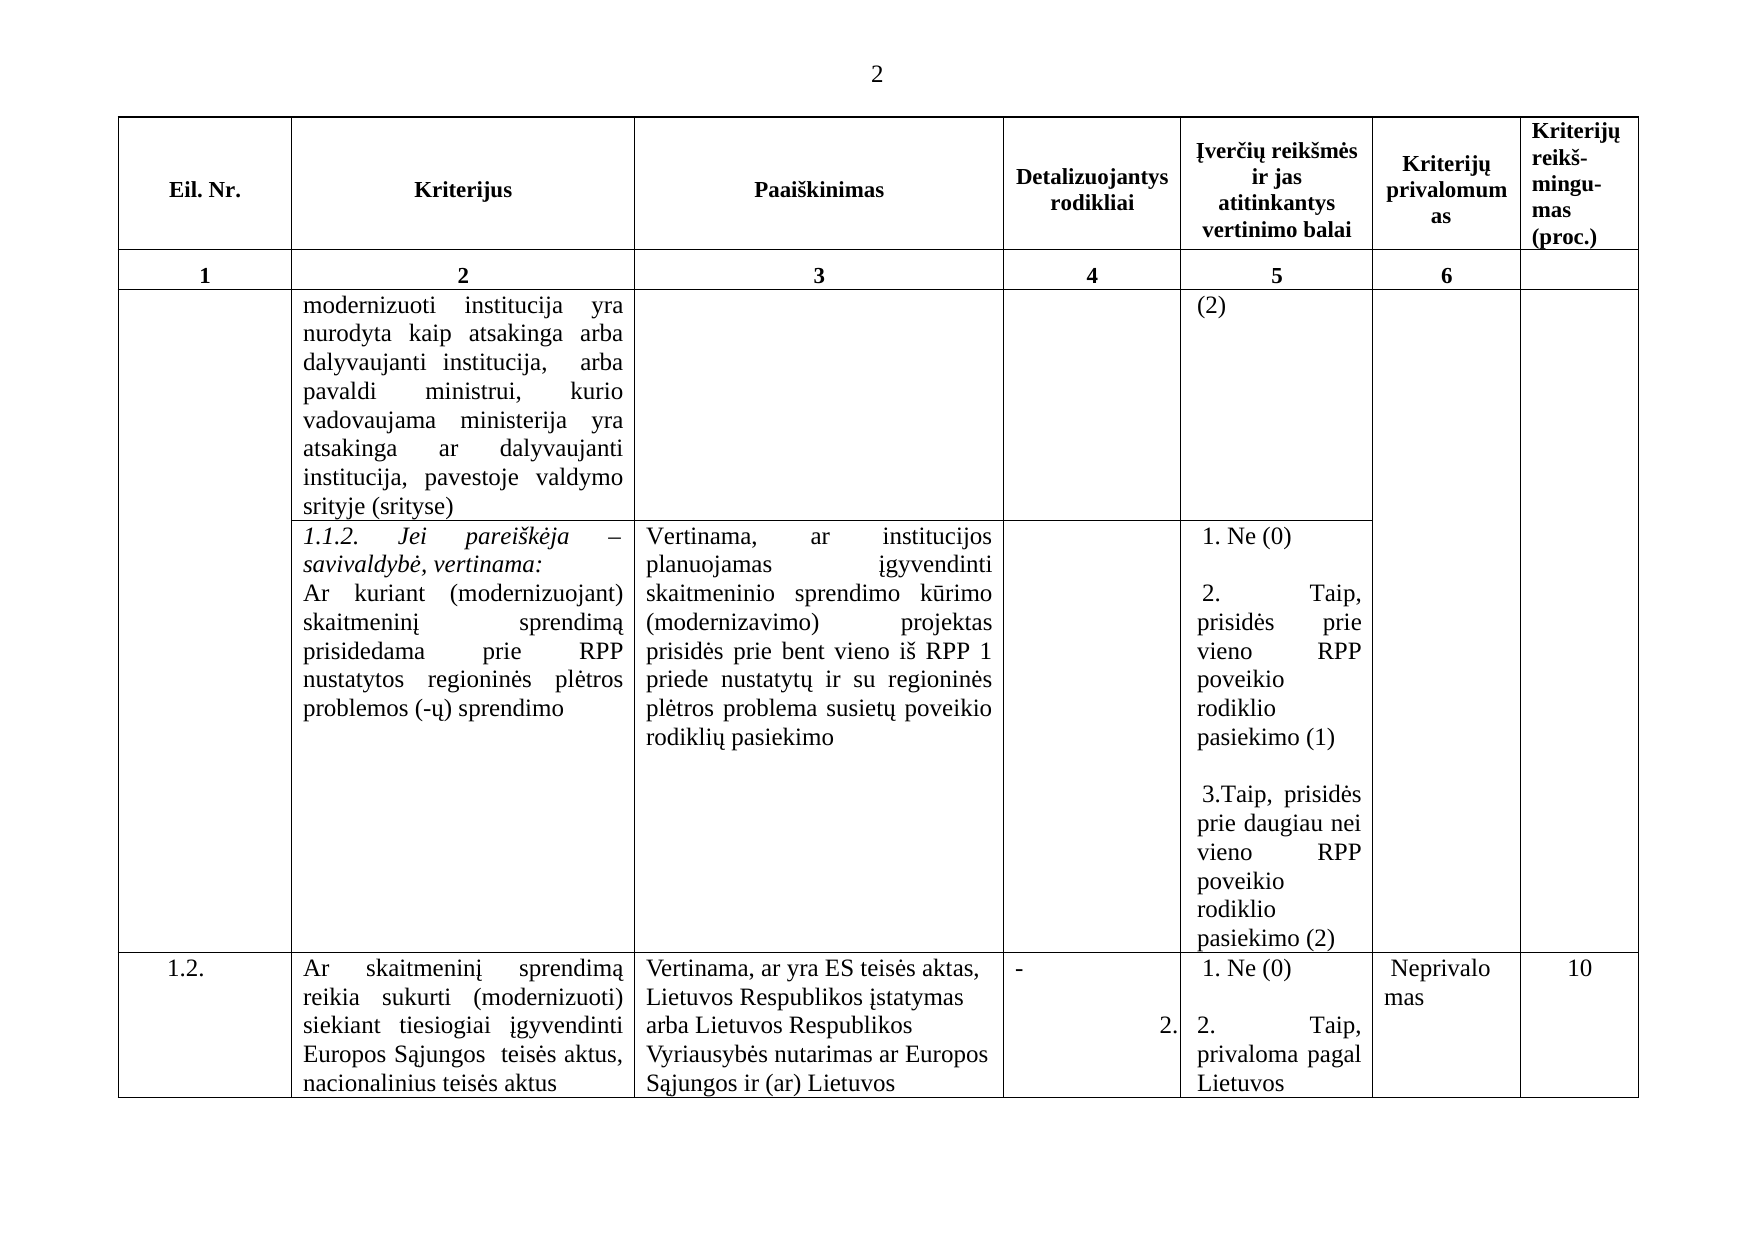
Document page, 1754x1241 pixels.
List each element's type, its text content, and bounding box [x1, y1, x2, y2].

table_cell 10 [1521, 953, 1638, 1097]
table_header Kriterijus [292, 118, 634, 249]
table_cell Vertinama, ar yra ES teisės aktas, Lietuvos Respublikos įstatymas arba Lietuvos Respublikos Vyriausybės nutarimas ar Europos Sąjungos ir (ar) Lietuvos [635, 953, 1003, 1097]
table_cell 6 [1373, 250, 1520, 289]
table_header Kriterijų privalomumas [1373, 118, 1520, 249]
table_cell Neprivalomas [1373, 953, 1520, 1097]
table_header Paaiškinimas [635, 118, 1003, 249]
table_header Detalizuojantys rodikliai [1004, 118, 1180, 249]
table_cell [635, 290, 1003, 520]
table_cell Vertinama, ar institucijos planuojamas įgyvendinti skaitmeninio sprendimo kūrimo (modernizavimo) projektas prisidės prie bent vieno iš RPP 1 priede nustatytų ir su regioninės plėtros problema susietų poveikio rodiklių pasiekimo [635, 521, 1003, 952]
table_cell 1.1.2. Jei pareiškėja – savivaldybė, vertinama: Ar kuriant (modernizuojant) skaitmeninį sprendimą prisidedama prie RPP nustatytos regioninės plėtros problemos (-ų) sprendimo [292, 521, 634, 952]
table_header Įverčių reikšmės ir jas atitinkantys vertinimo balai [1181, 118, 1372, 249]
table_cell 1.2. [119, 953, 291, 1097]
table_cell [1521, 250, 1638, 289]
table_cell 3 [635, 250, 1003, 289]
table_cell Ar skaitmeninį sprendimą reikia sukurti (modernizuoti) siekiant tiesiogiai įgyvendinti Europos Sąjungos teisės aktus, nacionalinius teisės aktus [292, 953, 634, 1097]
table_cell [1521, 290, 1638, 952]
table_cell [1004, 521, 1180, 952]
table_cell [1373, 290, 1520, 952]
table_cell 2 [292, 250, 634, 289]
table_cell modernizuoti institucija yra nurodyta kaip atsakinga arba dalyvaujanti institucija, arba pavaldi ministrui, kurio vadovaujama ministerija yra atsakinga ar dalyvaujanti institucija, pavestoje valdymo srityje (srityse) [292, 290, 634, 520]
table_cell [1004, 290, 1180, 520]
table_header Kriterijų reikš-mingu-mas (proc.) [1521, 118, 1638, 249]
table_cell 1 [119, 250, 291, 289]
table_cell 1. Ne (0) 2. 2. Taip, privaloma pagal Lietuvos Respublikos Vyriausybės nutarimą, Europos Sąjungos ir (ar) Lietuvos Respublikos teismų sprendimą (2) 3. Taip, privaloma pagal ES teisės aktą arba Lietuvos Respublikos įstatymą (3) [1181, 953, 1372, 1097]
table_cell - [1004, 953, 1180, 1097]
table_cell 4 [1004, 250, 1180, 289]
table_cell 5 [1181, 250, 1372, 289]
table_cell [119, 290, 291, 952]
table_header Eil. Nr. [119, 118, 291, 249]
table_cell (2) [1181, 290, 1372, 520]
table_cell 1. Ne (0) 2. Taip, prisidės prie vieno RPP poveikio rodiklio pasiekimo (1) 3.Taip, prisidės prie daugiau nei vieno RPP poveikio rodiklio pasiekimo (2) [1181, 521, 1372, 952]
